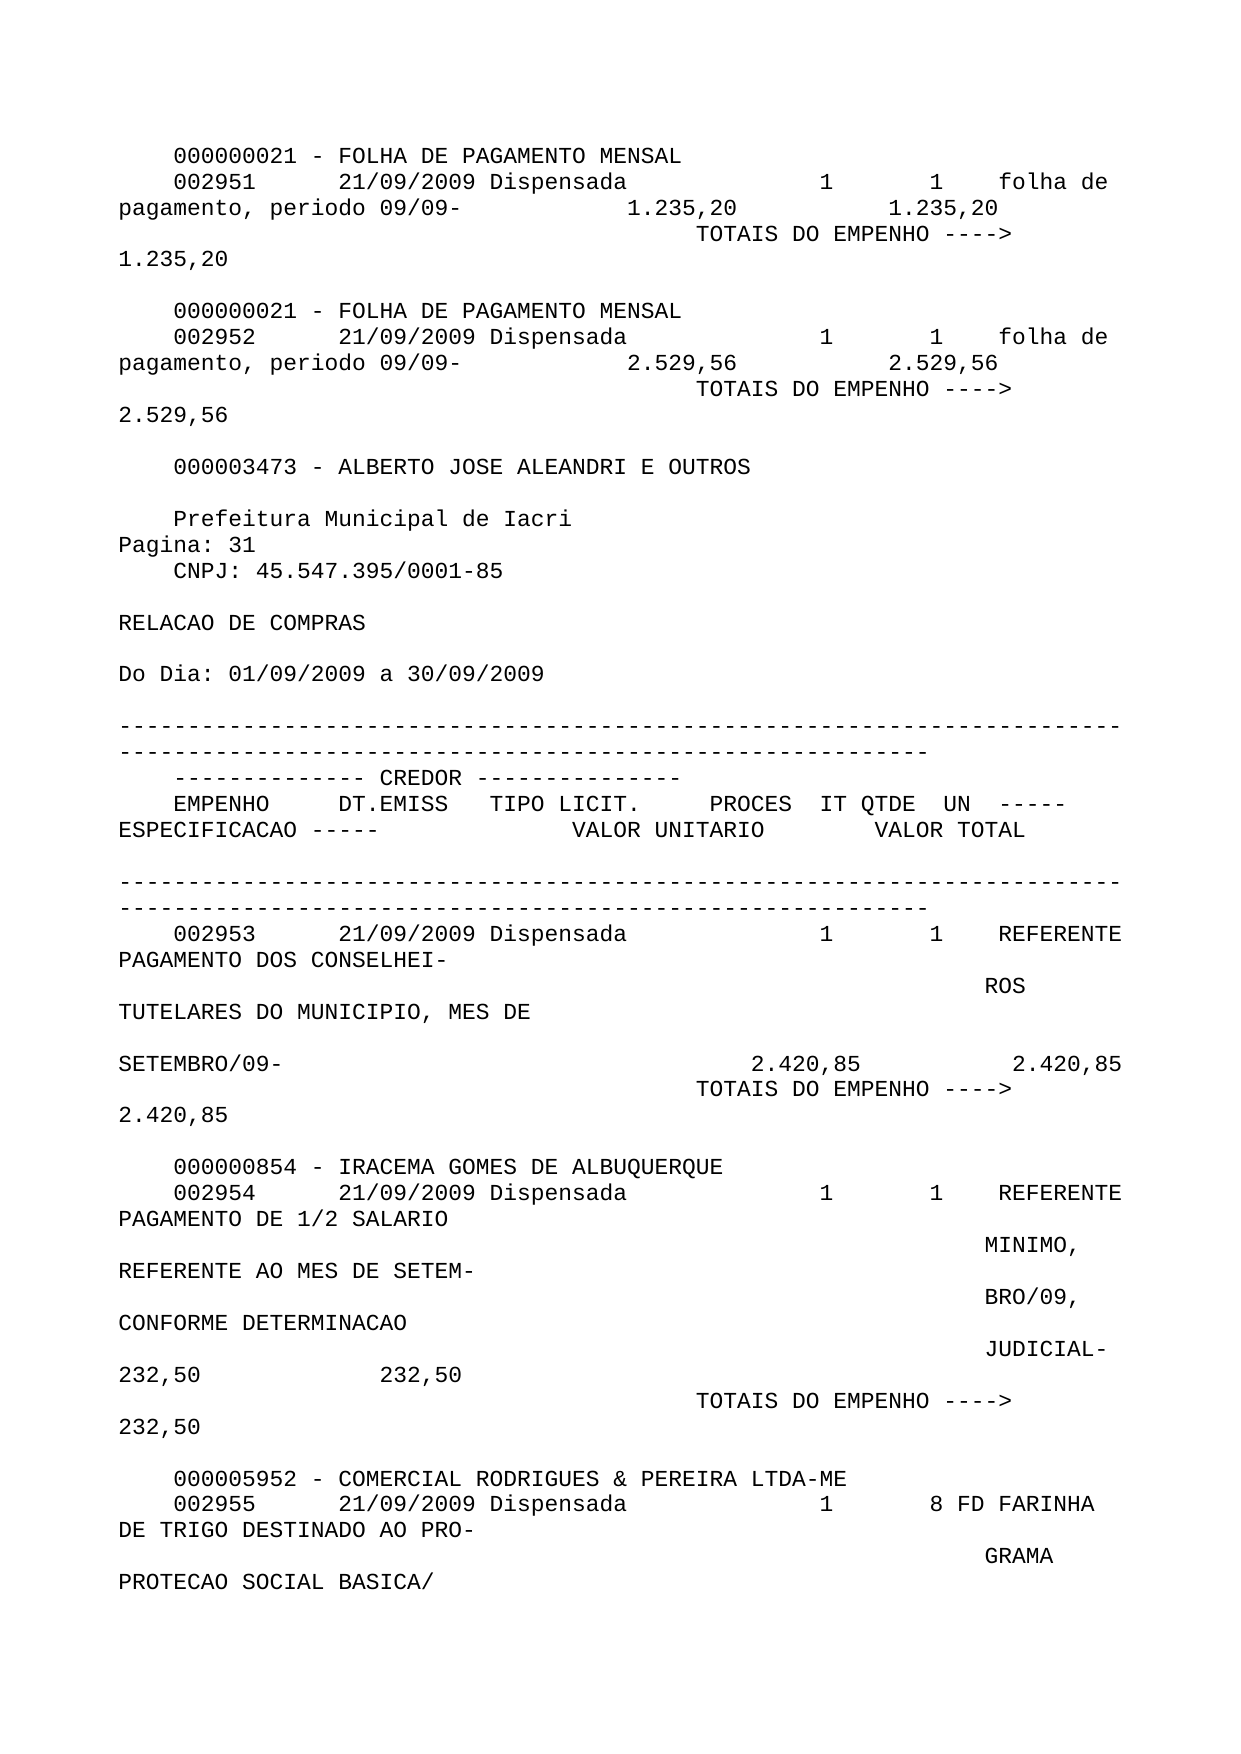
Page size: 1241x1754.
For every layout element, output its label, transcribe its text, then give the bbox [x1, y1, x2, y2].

text 002952 21/09/2009 Dispensada 1 1 folha de pagamento, periodo 09/09- 2.529,56 2.529,56 [118, 326, 1122, 377]
text -------------- CREDOR --------------- [118, 767, 1122, 792]
text Prefeitura Municipal de Iacri Pagina: 31 [118, 507, 1122, 559]
text SETEMBRO/09- 2.420,85 2.420,85 [118, 1026, 1122, 1078]
text 000003473 - ALBERTO JOSE ALEANDRI E OUTROS [118, 455, 1122, 481]
text JUDICIAL- 232,50 232,50 [118, 1337, 1122, 1389]
text 000000021 - FOLHA DE PAGAMENTO MENSAL [118, 300, 1122, 326]
text 000005952 - COMERCIAL RODRIGUES & PEREIRA LTDA-ME [118, 1467, 1122, 1493]
text TOTAIS DO EMPENHO ----> 1.235,20 [118, 222, 1122, 274]
text BRO/09, CONFORME DETERMINACAO [118, 1285, 1122, 1337]
text ROS TUTELARES DO MUNICIPIO, MES DE [118, 974, 1122, 1026]
text 000000021 - FOLHA DE PAGAMENTO MENSAL [118, 144, 1122, 170]
text TOTAIS DO EMPENHO ----> 2.529,56 [118, 377, 1122, 429]
text CNPJ: 45.547.395/0001-85 [118, 559, 1122, 585]
text GRAMA PROTECAO SOCIAL BASICA/ [118, 1545, 1122, 1597]
text ------------------------------------------------------------------------------------------------------------------------------------ [118, 844, 1122, 922]
text EMPENHO DT.EMISS TIPO LICIT. PROCES IT QTDE UN ----- ESPECIFICACAO ----- VALOR UNITARIO VALOR TOTAL [118, 792, 1122, 844]
text ------------------------------------------------------------------------------------------------------------------------------------ [118, 689, 1122, 767]
text 002955 21/09/2009 Dispensada 1 8 FD FARINHA DE TRIGO DESTINADO AO PRO- [118, 1493, 1122, 1545]
text RELACAO DE COMPRAS [118, 585, 1122, 637]
text 000000854 - IRACEMA GOMES DE ALBUQUERQUE [118, 1156, 1122, 1182]
text [118, 1597, 1122, 1622]
text TOTAIS DO EMPENHO ----> 2.420,85 [118, 1078, 1122, 1130]
text TOTAIS DO EMPENHO ----> 232,50 [118, 1389, 1122, 1441]
text 002954 21/09/2009 Dispensada 1 1 REFERENTE PAGAMENTO DE 1/2 SALARIO [118, 1182, 1122, 1233]
text MINIMO, REFERENTE AO MES DE SETEM- [118, 1233, 1122, 1285]
text 002953 21/09/2009 Dispensada 1 1 REFERENTE PAGAMENTO DOS CONSELHEI- [118, 922, 1122, 974]
text Do Dia: 01/09/2009 a 30/09/2009 [118, 637, 1122, 689]
text 002951 21/09/2009 Dispensada 1 1 folha de pagamento, periodo 09/09- 1.235,20 1.235,20 [118, 170, 1122, 222]
